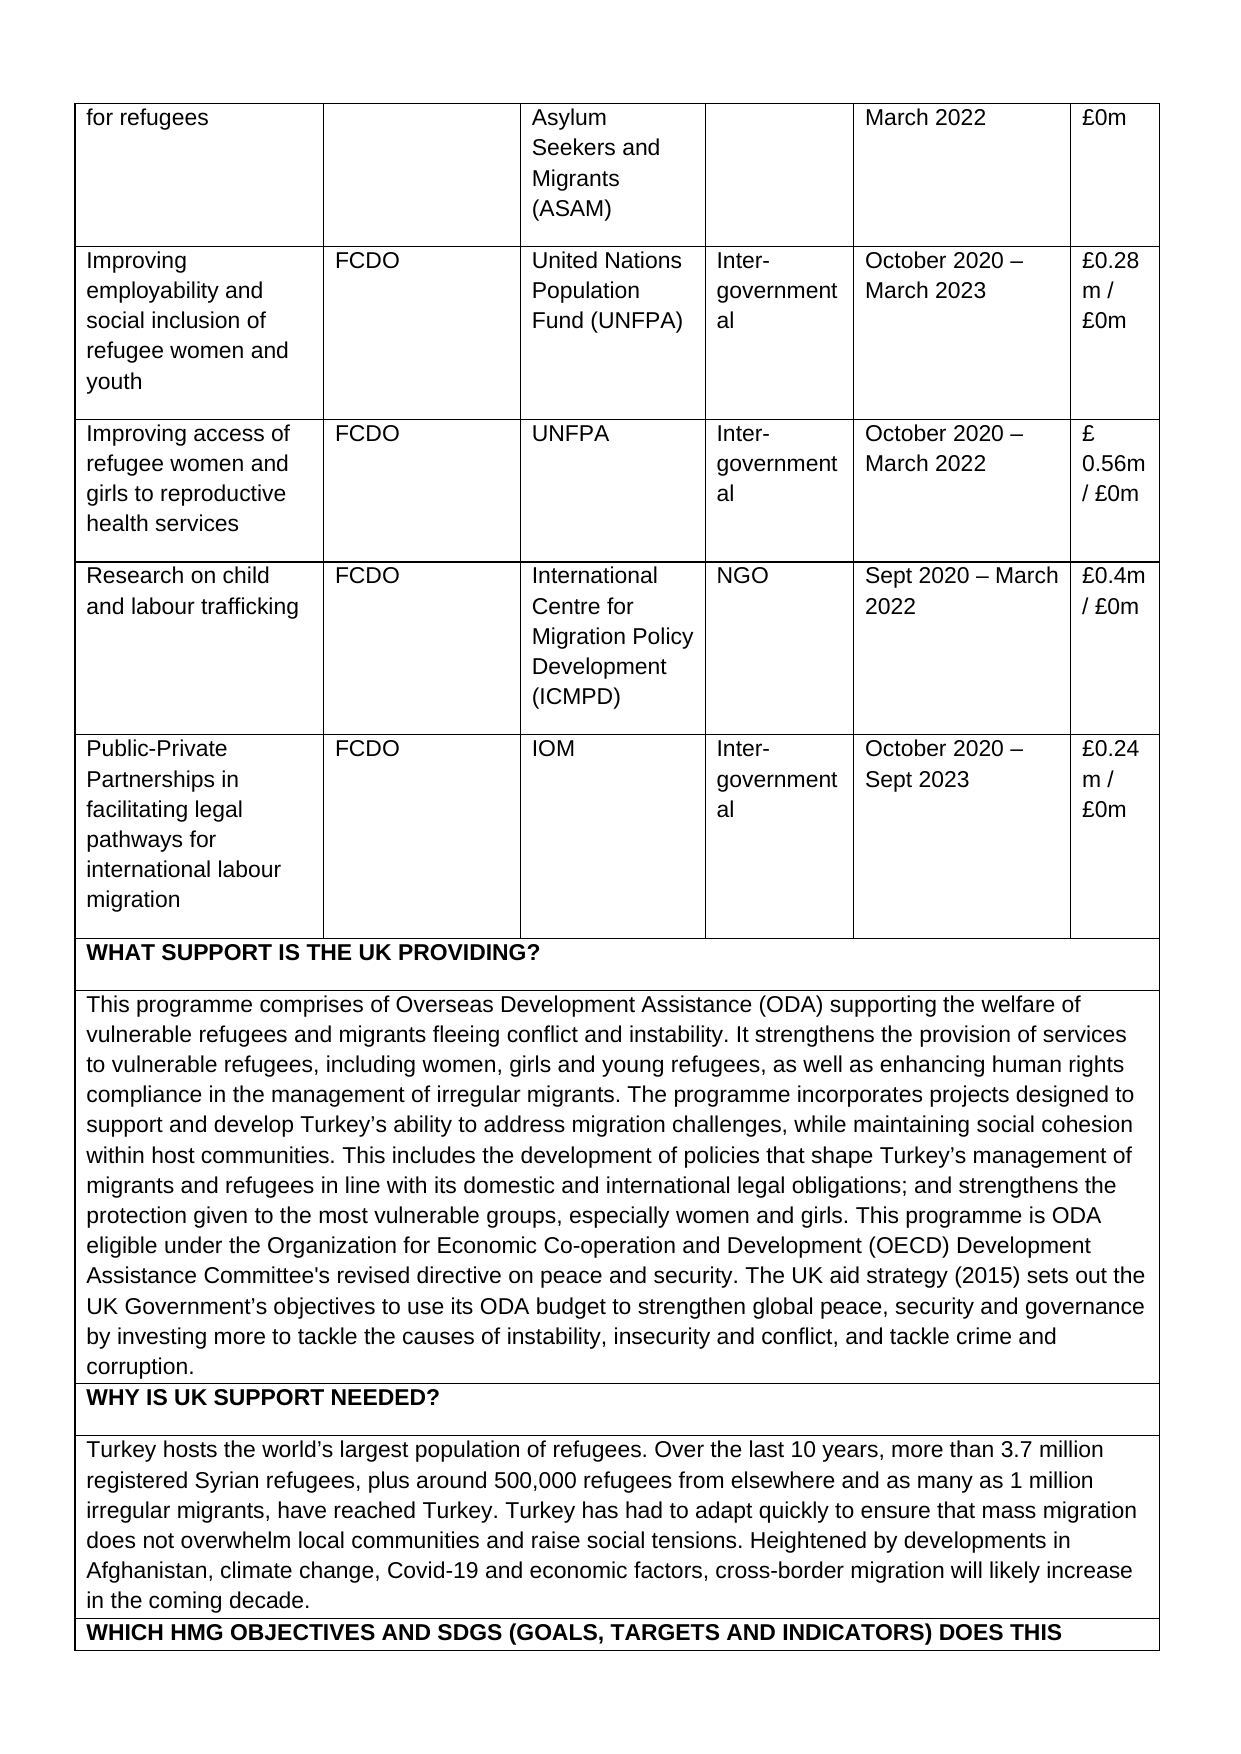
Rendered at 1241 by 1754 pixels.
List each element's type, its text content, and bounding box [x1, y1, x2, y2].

table_cell March 2022 [854, 104, 1070, 246]
table_cell October 2020 – March 2023 [854, 247, 1070, 419]
table_cell Inter-governmental [706, 247, 853, 419]
table_cell International Centre for Migration Policy Development (ICMPD) [521, 563, 705, 734]
table_cell for refugees [76, 104, 323, 246]
table_cell October 2020 – Sept 2023 [854, 735, 1070, 937]
table_cell Sept 2020 – March 2022 [854, 563, 1070, 734]
table_cell WHY IS UK SUPPORT NEEDED? [76, 1384, 1159, 1435]
table_cell [706, 104, 853, 246]
table_cell Improving access of refugee women and girls to reproductive health services [76, 420, 323, 561]
table_cell WHAT SUPPORT IS THE UK PROVIDING? [76, 939, 1159, 989]
table_cell Turkey hosts the world’s largest population of refugees. Over the last 10 years, more than 3.7 million registered Syrian refugees, plus around 500,000 refugees from elsewhere and as many as 1 million irregular migrants, have reached Turkey. Turkey has had to adapt quickly to ensure that mass migration does not overwhelm local communities and raise social tensions. Heightened by developments in Afghanistan, climate change, Covid-19 and economic factors, cross-border migration will likely increase in the coming decade. [76, 1436, 1159, 1618]
table_cell NGO [706, 563, 853, 734]
table_cell £0.4m / £0m [1071, 563, 1159, 734]
table_cell UNFPA [521, 420, 705, 561]
table_cell Public-Private Partnerships in facilitating legal pathways for international labour migration [76, 735, 323, 937]
table_cell FCDO [324, 563, 520, 734]
table_cell Asylum Seekers and Migrants (ASAM) [521, 104, 705, 246]
table_cell £0m [1071, 104, 1159, 246]
table_cell FCDO [324, 247, 520, 419]
table_cell £0.24m / £0m [1071, 735, 1159, 937]
table_cell FCDO [324, 735, 520, 937]
table_cell Which HMG objectives and SDGs (goals, targets and indicators) does this [76, 1619, 1159, 1650]
table_cell £ 0.56m/ £0m [1071, 420, 1159, 561]
table_cell [324, 104, 520, 246]
table_cell This programme comprises of Overseas Development Assistance (ODA) supporting the welfare of vulnerable refugees and migrants fleeing conflict and instability. It strengthens the provision of services to vulnerable refugees, including women, girls and young refugees, as well as enhancing human rights compliance in the management of irregular migrants. The programme incorporates projects designed to support and develop Turkey’s ability to address migration challenges, while maintaining social cohesion within host communities. This includes the development of policies that shape Turkey’s management of migrants and refugees in line with its domestic and international legal obligations; and strengthens the protection given to the most vulnerable groups, especially women and girls. This programme is ODA eligible under the Organization for Economic Co-operation and Development (OECD) Development Assistance Committee's revised directive on peace and security. The UK aid strategy (2015) sets out the UK Government’s objectives to use its ODA budget to strengthen global peace, security and governance by investing more to tackle the causes of instability, insecurity and conflict, and tackle crime and corruption. [76, 991, 1159, 1383]
table_cell Inter-governmental [706, 420, 853, 561]
table_cell United Nations Population Fund (UNFPA) [521, 247, 705, 419]
table_cell £0.28m / £0m [1071, 247, 1159, 419]
table_cell FCDO [324, 420, 520, 561]
table_cell Improving employability and social inclusion of refugee women and youth [76, 247, 323, 419]
table_cell IOM [521, 735, 705, 937]
table_cell Inter-governmental [706, 735, 853, 937]
table_cell October 2020 – March 2022 [854, 420, 1070, 561]
table_cell Research on child and labour trafficking [76, 563, 323, 734]
